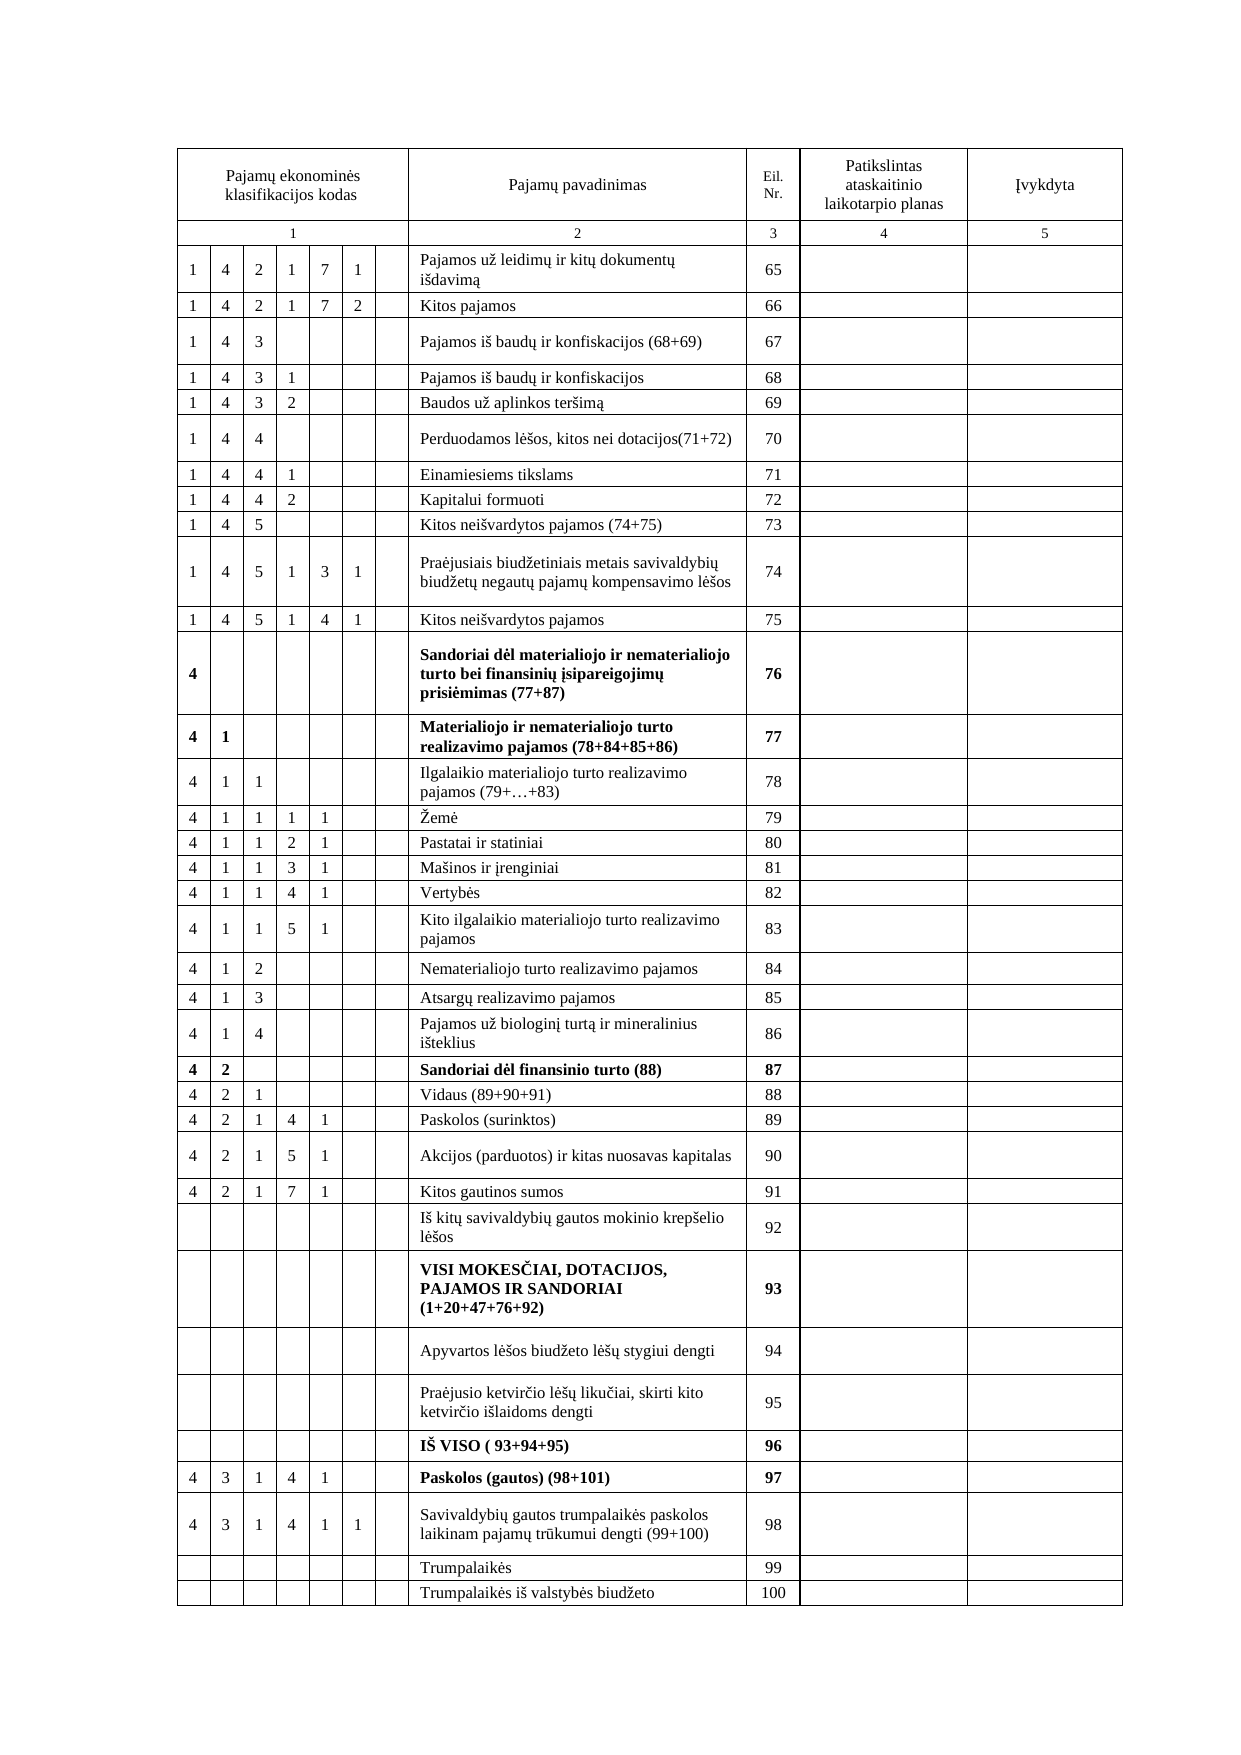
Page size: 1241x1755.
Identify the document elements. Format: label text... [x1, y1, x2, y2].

table_cell 5 [244, 512, 276, 536]
table_cell 5 [244, 537, 276, 606]
table_cell 4 [211, 390, 243, 414]
table_cell [968, 1179, 1122, 1203]
table_cell 92 [747, 1204, 799, 1250]
table_cell 1 [211, 759, 243, 805]
table_cell [376, 1375, 408, 1430]
table_cell 4 [310, 607, 342, 631]
table_cell Vidaus (89+90+91) [409, 1082, 746, 1106]
table_cell 83 [747, 906, 799, 952]
table_cell 1 [310, 1493, 342, 1555]
table_cell [968, 415, 1122, 461]
table_cell [277, 985, 309, 1009]
table_cell [801, 806, 967, 830]
table_cell 4 [178, 1462, 210, 1492]
table_cell 3 [310, 537, 342, 606]
table_cell [343, 906, 375, 952]
table_cell [343, 632, 375, 714]
table_cell [244, 1431, 276, 1461]
table_cell [310, 462, 342, 486]
table_cell [968, 1132, 1122, 1178]
table_cell [211, 1251, 243, 1327]
table_cell 1 [244, 1082, 276, 1106]
table_cell Paskolos (surinktos) [409, 1107, 746, 1131]
table_cell [376, 1251, 408, 1327]
table_cell 70 [747, 415, 799, 461]
table_cell [801, 1251, 967, 1327]
table_cell [801, 1107, 967, 1131]
table_cell 1 [211, 985, 243, 1009]
table_cell [244, 1057, 276, 1081]
table_cell [277, 759, 309, 805]
table_cell 1 [178, 415, 210, 461]
table_cell Kitos gautinos sumos [409, 1179, 746, 1203]
table_cell [801, 1132, 967, 1178]
table_cell 71 [747, 462, 799, 486]
table_cell 4 [211, 487, 243, 511]
table_cell [310, 632, 342, 714]
table_cell 68 [747, 365, 799, 389]
table_cell 4 [178, 1057, 210, 1081]
table_cell [310, 487, 342, 511]
table_cell [277, 1010, 309, 1056]
table_cell 1 [178, 246, 210, 292]
table_cell [343, 390, 375, 414]
table_cell 1 [178, 365, 210, 389]
table_cell [277, 632, 309, 714]
table_cell [801, 537, 967, 606]
table_cell [968, 1328, 1122, 1373]
table_cell [178, 1556, 210, 1580]
table_cell Nematerialiojo turto realizavimo pajamos [409, 953, 746, 984]
table_cell [343, 462, 375, 486]
table_cell [801, 487, 967, 511]
table_cell 4 [178, 1107, 210, 1131]
table_cell 1 [178, 221, 408, 245]
table_cell 5 [277, 906, 309, 952]
table_cell 4 [211, 365, 243, 389]
table_cell 1 [277, 607, 309, 631]
table_cell [343, 831, 375, 855]
table_cell [376, 607, 408, 631]
table_header Pajamų ekonominės klasifikacijos kodas [178, 149, 408, 220]
table_cell 1 [343, 246, 375, 292]
table_cell [310, 1082, 342, 1106]
table_cell [801, 715, 967, 758]
table_cell 4 [178, 856, 210, 880]
table_cell [968, 1082, 1122, 1106]
table_cell [310, 1556, 342, 1580]
table_cell 82 [747, 881, 799, 905]
table_cell [277, 1328, 309, 1373]
table_cell 5 [968, 221, 1122, 245]
table_cell [178, 1328, 210, 1373]
table_cell 66 [747, 293, 799, 317]
table_cell Baudos už aplinkos teršimą [409, 390, 746, 414]
table_cell Kito ilgalaikio materialiojo turto realizavimo pajamos [409, 906, 746, 952]
table_cell Savivaldybių gautos trumpalaikės paskolos laikinam pajamų trūkumui dengti (99+100) [409, 1493, 746, 1555]
table_cell [178, 1204, 210, 1250]
table_cell [376, 1328, 408, 1373]
table_cell [376, 1132, 408, 1178]
table_cell [968, 462, 1122, 486]
table_cell Ilgalaikio materialiojo turto realizavimo pajamos (79+…+83) [409, 759, 746, 805]
table_cell 78 [747, 759, 799, 805]
table_cell 1 [244, 831, 276, 855]
table_cell 72 [747, 487, 799, 511]
table_cell [211, 1375, 243, 1430]
table_cell 89 [747, 1107, 799, 1131]
table_cell [968, 1057, 1122, 1081]
table_cell [343, 318, 375, 364]
table_cell 1 [211, 715, 243, 758]
table_cell [310, 953, 342, 984]
table_cell [343, 512, 375, 536]
table_cell 4 [178, 1179, 210, 1203]
table_cell [343, 365, 375, 389]
table_cell [376, 881, 408, 905]
table_cell [801, 1328, 967, 1373]
table_cell [277, 512, 309, 536]
table_cell [310, 318, 342, 364]
table_cell [277, 1375, 309, 1430]
table_cell 4 [178, 1010, 210, 1056]
table_cell 1 [277, 246, 309, 292]
table_cell 4 [178, 906, 210, 952]
table_cell 4 [178, 953, 210, 984]
table_cell 88 [747, 1082, 799, 1106]
table_cell 2 [343, 293, 375, 317]
table_cell [244, 715, 276, 758]
table_cell [178, 1581, 210, 1605]
table_cell 67 [747, 318, 799, 364]
table_cell [801, 985, 967, 1009]
table_cell 4 [244, 415, 276, 461]
table_cell [211, 1431, 243, 1461]
table_cell [310, 1251, 342, 1327]
table_cell [968, 806, 1122, 830]
table_cell 3 [747, 221, 799, 245]
table_cell 1 [178, 537, 210, 606]
table_cell [244, 1581, 276, 1605]
table_cell [343, 1107, 375, 1131]
table_cell 2 [244, 953, 276, 984]
table_cell [376, 715, 408, 758]
table_cell 1 [178, 462, 210, 486]
table_cell [310, 715, 342, 758]
table_cell 4 [211, 415, 243, 461]
table_cell 1 [343, 537, 375, 606]
table_cell [968, 881, 1122, 905]
table_cell 77 [747, 715, 799, 758]
table_cell 2 [211, 1132, 243, 1178]
table_cell Kitos pajamos [409, 293, 746, 317]
table_cell [376, 1204, 408, 1250]
table_cell [968, 537, 1122, 606]
table_header Pajamų pavadinimas [409, 149, 746, 220]
table_cell [343, 1082, 375, 1106]
table_cell Vertybės [409, 881, 746, 905]
table_cell 87 [747, 1057, 799, 1081]
table_cell [244, 1556, 276, 1580]
table_header Įvykdyta [968, 149, 1122, 220]
table_cell 1 [310, 806, 342, 830]
table_cell [968, 856, 1122, 880]
table_cell [801, 1431, 967, 1461]
table_cell 1 [310, 1179, 342, 1203]
table_cell [801, 462, 967, 486]
table_cell 4 [178, 806, 210, 830]
table_cell [968, 1556, 1122, 1580]
table_cell [343, 881, 375, 905]
table_cell Atsargų realizavimo pajamos [409, 985, 746, 1009]
table_cell [211, 1581, 243, 1605]
table_cell [801, 1375, 967, 1430]
table_cell [801, 1556, 967, 1580]
table_cell [277, 1251, 309, 1327]
table_cell IŠ VISO ( 93+94+95) [409, 1431, 746, 1461]
table_cell Pajamos iš baudų ir konfiskacijos [409, 365, 746, 389]
table_cell [801, 1082, 967, 1106]
table_cell 73 [747, 512, 799, 536]
table_cell 3 [211, 1462, 243, 1492]
table_cell 69 [747, 390, 799, 414]
table_cell [968, 831, 1122, 855]
table_cell [801, 856, 967, 880]
table_cell [376, 856, 408, 880]
table_cell 4 [277, 1493, 309, 1555]
table_cell [376, 831, 408, 855]
table_cell 4 [801, 221, 967, 245]
table_cell [277, 1204, 309, 1250]
table_cell 1 [211, 856, 243, 880]
table_cell [277, 415, 309, 461]
table_cell [277, 1581, 309, 1605]
table_cell 2 [409, 221, 746, 245]
table_cell VISI MOKESČIAI, DOTACIJOS, PAJAMOS IR SANDORIAI (1+20+47+76+92) [409, 1251, 746, 1327]
table_cell 4 [211, 462, 243, 486]
table_cell 7 [310, 246, 342, 292]
table_cell 1 [277, 462, 309, 486]
table_cell 1 [178, 390, 210, 414]
table_cell [801, 1462, 967, 1492]
table_cell [968, 759, 1122, 805]
table_cell 1 [310, 856, 342, 880]
table_cell 1 [310, 1132, 342, 1178]
table_cell 4 [178, 985, 210, 1009]
table_cell [343, 1251, 375, 1327]
table_cell [968, 985, 1122, 1009]
table_cell [310, 985, 342, 1009]
table_cell [801, 906, 967, 952]
table_cell [801, 881, 967, 905]
table_cell Praėjusio ketvirčio lėšų likučiai, skirti kito ketvirčio išlaidoms dengti [409, 1375, 746, 1430]
table_cell 3 [244, 390, 276, 414]
table_cell [968, 293, 1122, 317]
table_cell [968, 906, 1122, 952]
table_cell [968, 607, 1122, 631]
table_cell [343, 1328, 375, 1373]
table_cell 91 [747, 1179, 799, 1203]
table_cell 96 [747, 1431, 799, 1461]
table_cell [178, 1431, 210, 1461]
table_cell [968, 512, 1122, 536]
table_cell [801, 1010, 967, 1056]
table_cell 1 [211, 806, 243, 830]
table_cell [178, 1375, 210, 1430]
table_cell Paskolos (gautos) (98+101) [409, 1462, 746, 1492]
table_cell [376, 365, 408, 389]
table_cell 1 [244, 881, 276, 905]
table_cell [343, 1431, 375, 1461]
table_cell [310, 1581, 342, 1605]
table_cell [211, 1328, 243, 1373]
table_cell [343, 1010, 375, 1056]
table_cell 4 [178, 831, 210, 855]
table_cell 2 [244, 293, 276, 317]
table_cell [310, 1010, 342, 1056]
table_cell 98 [747, 1493, 799, 1555]
table_cell [968, 1493, 1122, 1555]
table_cell 94 [747, 1328, 799, 1373]
table_cell [801, 953, 967, 984]
table_cell [343, 953, 375, 984]
table_cell [376, 953, 408, 984]
table_cell [376, 1431, 408, 1461]
table_header Patikslintas ataskaitinio laikotarpio planas [801, 149, 967, 220]
table_cell [968, 1251, 1122, 1327]
table_cell [801, 246, 967, 292]
table_cell [968, 1462, 1122, 1492]
table_cell 4 [277, 1107, 309, 1131]
table_cell 65 [747, 246, 799, 292]
table_cell 4 [211, 318, 243, 364]
table_cell 4 [244, 487, 276, 511]
table_cell [801, 1493, 967, 1555]
table_cell 1 [244, 1179, 276, 1203]
table_cell [277, 318, 309, 364]
table_cell Sandoriai dėl materialiojo ir nematerialiojo turto bei finansinių įsipareigojimų prisiėmimas (77+87) [409, 632, 746, 714]
table_cell [343, 1179, 375, 1203]
table_cell 1 [178, 607, 210, 631]
table_cell Pajamos už biologinį turtą ir mineralinius išteklius [409, 1010, 746, 1056]
table_cell [343, 856, 375, 880]
table_cell [801, 632, 967, 714]
table_cell 1 [211, 1010, 243, 1056]
table_cell [310, 1431, 342, 1461]
table_cell 2 [277, 487, 309, 511]
table_cell 1 [343, 607, 375, 631]
table_cell [376, 1010, 408, 1056]
table_cell 85 [747, 985, 799, 1009]
table_cell 2 [211, 1082, 243, 1106]
table_cell 3 [244, 365, 276, 389]
table_cell [211, 1204, 243, 1250]
table_cell [801, 1057, 967, 1081]
table_cell 1 [343, 1493, 375, 1555]
table_cell 1 [244, 1462, 276, 1492]
table_cell [801, 1581, 967, 1605]
table_cell [277, 1082, 309, 1106]
table_cell Mašinos ir įrenginiai [409, 856, 746, 880]
table_cell [968, 318, 1122, 364]
table_cell 79 [747, 806, 799, 830]
table_cell [968, 1010, 1122, 1056]
table_cell [968, 1375, 1122, 1430]
table_cell Einamiesiems tikslams [409, 462, 746, 486]
table_cell [310, 1328, 342, 1373]
table_cell [801, 759, 967, 805]
table_cell [244, 1375, 276, 1430]
table_cell 5 [277, 1132, 309, 1178]
table_cell [277, 953, 309, 984]
table_cell 4 [244, 462, 276, 486]
table_cell [244, 1251, 276, 1327]
table_cell 3 [277, 856, 309, 880]
table_cell [343, 759, 375, 805]
table_cell [211, 632, 243, 714]
table_cell 5 [244, 607, 276, 631]
table_cell [968, 365, 1122, 389]
table_cell [968, 487, 1122, 511]
table_cell [343, 1057, 375, 1081]
table_cell Apyvartos lėšos biudžeto lėšų stygiui dengti [409, 1328, 746, 1373]
table_cell [376, 806, 408, 830]
table_cell 1 [310, 831, 342, 855]
table_cell [968, 1107, 1122, 1131]
table_cell 1 [178, 512, 210, 536]
table_cell 4 [244, 1010, 276, 1056]
table_cell 3 [244, 318, 276, 364]
table_cell [968, 390, 1122, 414]
table_cell [343, 487, 375, 511]
table_cell 1 [244, 806, 276, 830]
table_cell [801, 390, 967, 414]
table_cell Žemė [409, 806, 746, 830]
table_cell Pastatai ir statiniai [409, 831, 746, 855]
table_cell 1 [244, 906, 276, 952]
table_cell 1 [310, 906, 342, 952]
table_cell 1 [277, 293, 309, 317]
table_cell 1 [244, 856, 276, 880]
table_cell [376, 1462, 408, 1492]
table_cell Trumpalaikės iš valstybės biudžeto [409, 1581, 746, 1605]
table_cell 81 [747, 856, 799, 880]
table_cell [801, 512, 967, 536]
table_cell 1 [277, 537, 309, 606]
table_cell 1 [244, 1132, 276, 1178]
table_cell [968, 1431, 1122, 1461]
table_cell [376, 985, 408, 1009]
table_cell Perduodamos lėšos, kitos nei dotacijos(71+72) [409, 415, 746, 461]
table_cell 4 [211, 512, 243, 536]
table_cell 1 [211, 953, 243, 984]
table_cell 4 [211, 607, 243, 631]
table_cell Kitos neišvardytos pajamos (74+75) [409, 512, 746, 536]
table_cell [968, 1581, 1122, 1605]
table_cell 99 [747, 1556, 799, 1580]
table_cell [968, 715, 1122, 758]
table_cell 1 [211, 831, 243, 855]
table_cell 75 [747, 607, 799, 631]
table_cell [310, 415, 342, 461]
table_cell 1 [310, 881, 342, 905]
table_cell [310, 1204, 342, 1250]
table_cell Akcijos (parduotos) ir kitas nuosavas kapitalas [409, 1132, 746, 1178]
table_cell [801, 607, 967, 631]
table_cell Iš kitų savivaldybių gautos mokinio krepšelio lėšos [409, 1204, 746, 1250]
table_cell [277, 1431, 309, 1461]
table_cell [801, 318, 967, 364]
table_cell 4 [211, 537, 243, 606]
table_cell 74 [747, 537, 799, 606]
table_cell 2 [211, 1057, 243, 1081]
table_cell 4 [178, 1493, 210, 1555]
table_cell [376, 487, 408, 511]
table_cell Pajamos už leidimų ir kitų dokumentų išdavimą [409, 246, 746, 292]
table_cell 7 [277, 1179, 309, 1203]
table_cell 4 [277, 1462, 309, 1492]
table_cell 2 [277, 390, 309, 414]
table_cell 4 [211, 246, 243, 292]
table_cell [343, 1375, 375, 1430]
table_cell 4 [178, 715, 210, 758]
table_cell 4 [178, 881, 210, 905]
table_cell [376, 415, 408, 461]
table_cell [277, 1556, 309, 1580]
table_cell [376, 1179, 408, 1203]
table_cell 84 [747, 953, 799, 984]
table_cell [801, 831, 967, 855]
table_cell 2 [244, 246, 276, 292]
table_cell [310, 1375, 342, 1430]
table_cell [343, 1581, 375, 1605]
table_cell [310, 512, 342, 536]
table_cell 1 [211, 881, 243, 905]
table_cell 2 [211, 1179, 243, 1203]
table_cell 1 [178, 318, 210, 364]
table_cell 1 [277, 365, 309, 389]
table_cell [801, 293, 967, 317]
table_cell 1 [310, 1462, 342, 1492]
table_cell [310, 365, 342, 389]
table_cell 4 [178, 1132, 210, 1178]
table_cell [801, 1179, 967, 1203]
table_cell 97 [747, 1462, 799, 1492]
table_cell 80 [747, 831, 799, 855]
table_cell 4 [178, 759, 210, 805]
table_cell 1 [244, 1107, 276, 1131]
table_cell 2 [211, 1107, 243, 1131]
table_cell [376, 512, 408, 536]
table_cell [801, 365, 967, 389]
table_cell [178, 1251, 210, 1327]
table_cell 1 [178, 293, 210, 317]
table_cell [968, 1204, 1122, 1250]
table_cell 2 [277, 831, 309, 855]
table_cell [968, 632, 1122, 714]
table_cell 4 [178, 1082, 210, 1106]
table_cell [343, 1204, 375, 1250]
table_cell 1 [244, 1493, 276, 1555]
table_cell Sandoriai dėl finansinio turto (88) [409, 1057, 746, 1081]
table_cell [343, 1556, 375, 1580]
table_cell [343, 715, 375, 758]
table_cell 1 [178, 487, 210, 511]
table_cell 86 [747, 1010, 799, 1056]
table_cell 4 [277, 881, 309, 905]
table_cell 7 [310, 293, 342, 317]
table_cell [376, 759, 408, 805]
table_cell [244, 1328, 276, 1373]
table_cell [376, 906, 408, 952]
table_cell [376, 246, 408, 292]
table_cell [343, 985, 375, 1009]
table_header Eil. Nr. [747, 149, 799, 220]
table_cell [968, 246, 1122, 292]
table_cell [277, 715, 309, 758]
table_cell 90 [747, 1132, 799, 1178]
table_cell Kitos neišvardytos pajamos [409, 607, 746, 631]
table_cell 95 [747, 1375, 799, 1430]
table_cell [376, 1556, 408, 1580]
table_cell [376, 1057, 408, 1081]
table_cell [343, 1462, 375, 1492]
table_cell [801, 415, 967, 461]
table_cell [376, 318, 408, 364]
table_cell [801, 1204, 967, 1250]
table_cell [376, 390, 408, 414]
table_cell [244, 1204, 276, 1250]
table_cell [310, 1057, 342, 1081]
table_cell [968, 953, 1122, 984]
table_cell [211, 1556, 243, 1580]
table_cell [343, 806, 375, 830]
table_cell [376, 1581, 408, 1605]
table_cell 4 [211, 293, 243, 317]
table_cell [376, 462, 408, 486]
table_cell 1 [277, 806, 309, 830]
table_cell [376, 1107, 408, 1131]
table_cell Materialiojo ir nematerialiojo turto realizavimo pajamos (78+84+85+86) [409, 715, 746, 758]
table_cell 1 [244, 759, 276, 805]
table_cell 76 [747, 632, 799, 714]
table_cell [376, 1493, 408, 1555]
table_cell 100 [747, 1581, 799, 1605]
table_cell [310, 390, 342, 414]
table_cell 3 [211, 1493, 243, 1555]
table_cell [343, 415, 375, 461]
table_cell Kapitalui formuoti [409, 487, 746, 511]
table_cell [376, 537, 408, 606]
table_cell [376, 293, 408, 317]
table_cell [244, 632, 276, 714]
table_cell [277, 1057, 309, 1081]
table_cell Praėjusiais biudžetiniais metais savivaldybių biudžetų negautų pajamų kompensavimo lėšos [409, 537, 746, 606]
table_cell 1 [310, 1107, 342, 1131]
table_cell Pajamos iš baudų ir konfiskacijos (68+69) [409, 318, 746, 364]
table_cell [343, 1132, 375, 1178]
table_cell Trumpalaikės [409, 1556, 746, 1580]
table_cell 93 [747, 1251, 799, 1327]
table_cell 1 [211, 906, 243, 952]
table_cell [310, 759, 342, 805]
table_cell 4 [178, 632, 210, 714]
table_cell [376, 1082, 408, 1106]
table_cell 3 [244, 985, 276, 1009]
table_cell [376, 632, 408, 714]
